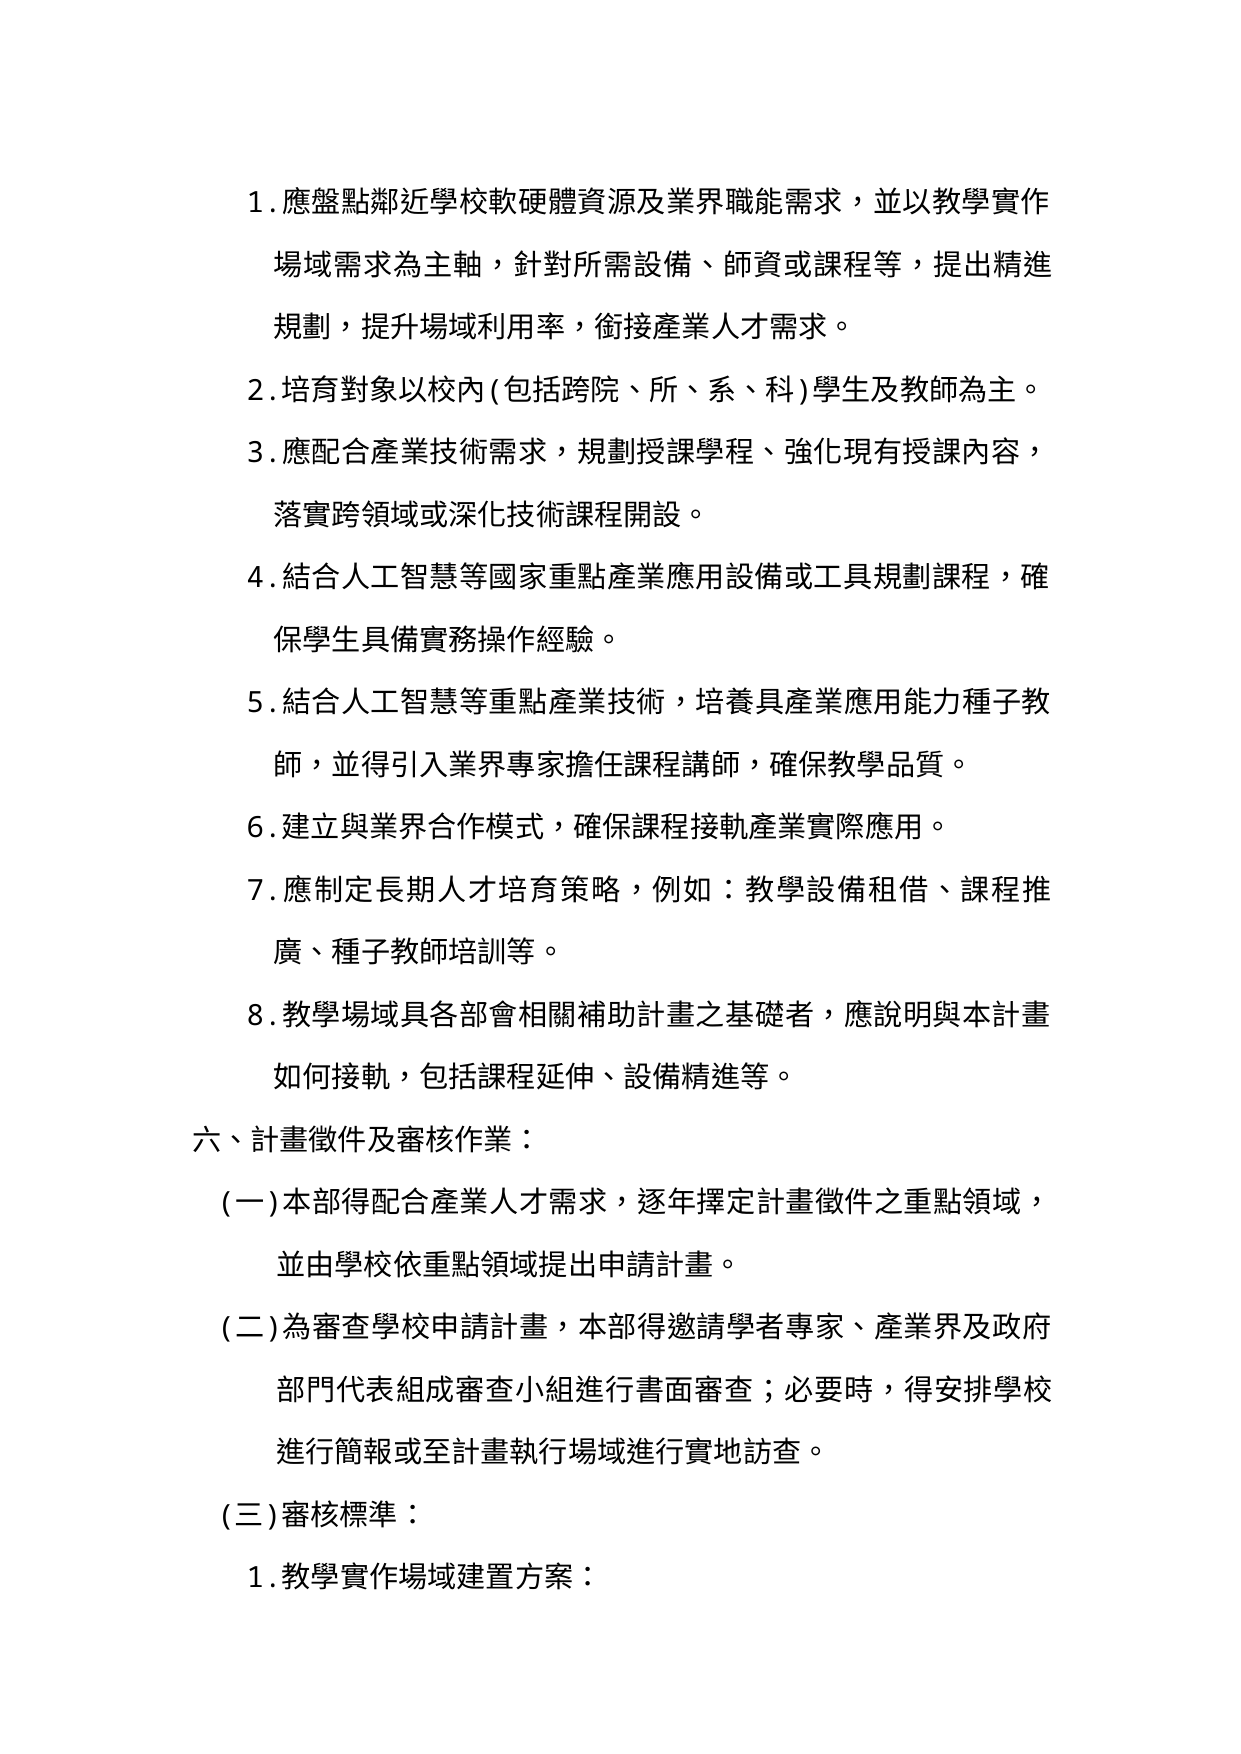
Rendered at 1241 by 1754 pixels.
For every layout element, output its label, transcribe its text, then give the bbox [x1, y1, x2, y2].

text (二)為審查學校申請計畫，本部得邀請學者專家、產業界及政府部門代表組成審查小組進行書面審查；必要時，得安排學校進行簡報或至計畫執行場域進行實地訪查。 [217, 1283, 1053, 1471]
text 4.結合人工智慧等國家重點產業應用設備或工具規劃課程，確保學生具備實務操作經驗。 [246, 533, 1053, 658]
text 6.建立與業界合作模式，確保課程接軌產業實際應用。 [246, 783, 1053, 846]
text (三)審核標準： [217, 1471, 1053, 1533]
text 5.結合人工智慧等重點產業技術，培養具產業應用能力種子教師，並得引入業界專家擔任課程講師，確保教學品質。 [246, 658, 1053, 783]
text (一)本部得配合產業人才需求，逐年擇定計畫徵件之重點領域，並由學校依重點領域提出申請計畫。 [217, 1158, 1053, 1283]
text 1.教學實作場域建置方案： [246, 1533, 1053, 1596]
text 2.培育對象以校內(包括跨院、所、系、科)學生及教師為主。 [246, 346, 1053, 408]
text 8.教學場域具各部會相關補助計畫之基礎者，應說明與本計畫如何接軌，包括課程延伸、設備精進等。 [246, 971, 1053, 1096]
text 3.應配合產業技術需求，規劃授課學程、強化現有授課內容，落實跨領域或深化技術課程開設。 [246, 408, 1053, 533]
text 1.應盤點鄰近學校軟硬體資源及業界職能需求，並以教學實作場域需求為主軸，針對所需設備、師資或課程等，提出精進規劃，提升場域利用率，銜接產業人才需求。 [246, 158, 1053, 346]
text 六、計畫徵件及審核作業： [192, 1096, 1053, 1158]
text 7.應制定長期人才培育策略，例如：教學設備租借、課程推廣、種子教師培訓等。 [246, 846, 1053, 971]
